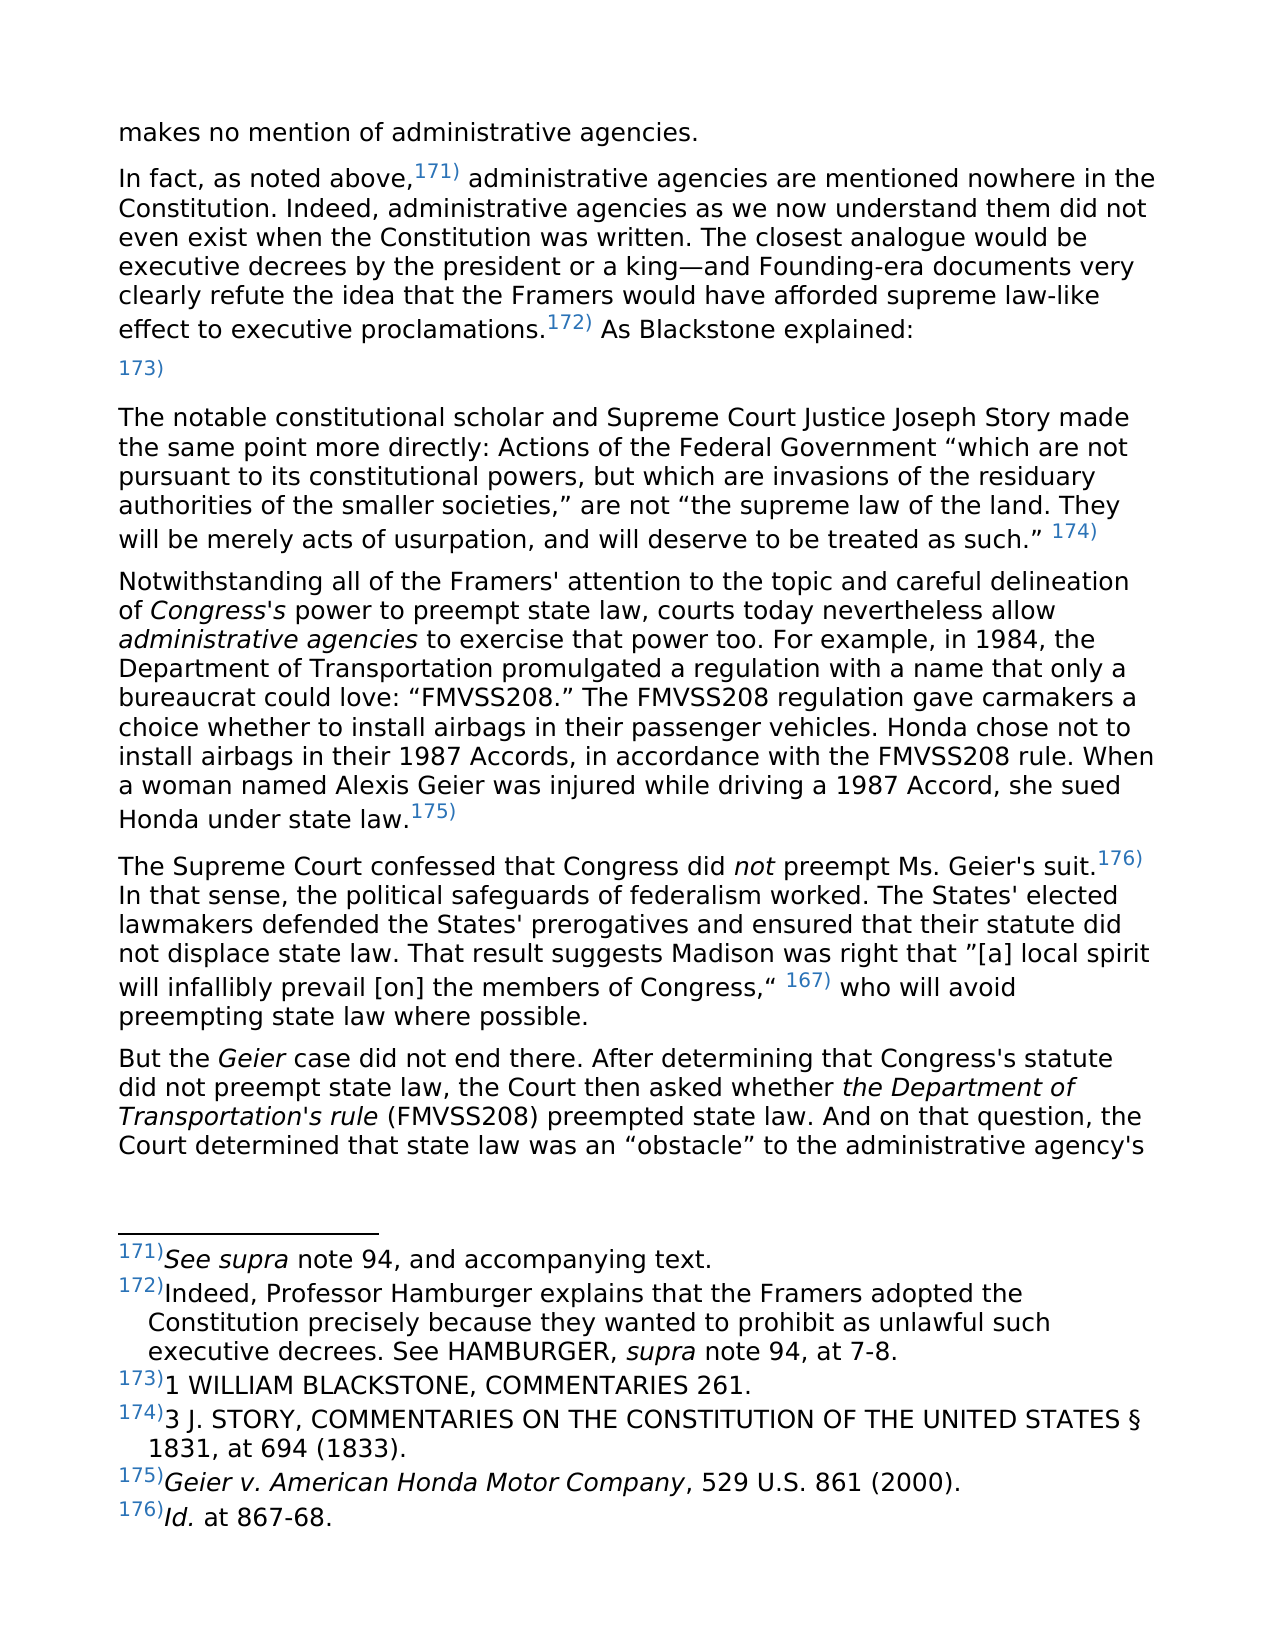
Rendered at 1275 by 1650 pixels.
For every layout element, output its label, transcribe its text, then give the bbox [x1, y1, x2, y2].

text Id. at 867-68. [118, 1498, 1157, 1532]
text Notwithstanding all of the Framers' attention to the topic and careful delineation of Congress's power to preempt state law, courts today nevertheless allow administrative agencies to exercise that power too. For example, in 1984, the Department of Transportation promulgated a regulation with a name that only a bureaucrat could love: “FMVSS208.” The FMVSS208 regulation gave carmakers a choice whether to install airbags in their passenger vehicles. Honda chose not to install airbags in their 1987 Accords, in accordance with the FMVSS208 rule. When a woman named Alexis Geier was injured while driving a 1987 Accord, she sued Honda under state law. [118, 567, 1157, 834]
text See supra note 94, and accompanying text. [118, 1240, 1157, 1274]
text Geier v. American Honda Motor Company, 529 U.S. 861 (2000). [118, 1464, 1157, 1498]
text But the Geier case did not end there. After determining that Congress's statute did not preempt state law, the Court then asked whether the Department of Transportation's rule (FMVSS208) preempted state law. And on that question, the Court determined that state law was an “obstacle” to the administrative agency's [118, 1044, 1157, 1161]
text The notable constitutional scholar and Supreme Court Justice Joseph Story made the same point more directly: Actions of the Federal Government “which are not pursuant to its constitutional powers, but which are invasions of the residuary authorities of the smaller societies,” are not “the supreme law of the land. They will be merely acts of usurpation, and will deserve to be treated as such.” [118, 404, 1157, 554]
text Indeed, Professor Hamburger explains that the Framers adopted the Constitution precisely because they wanted to prohibit as unlawful such executive decrees. See HAMBURGER, supra note 94, at 7-8. [118, 1274, 1157, 1366]
text In fact, as noted above, administrative agencies are mentioned nowhere in the Constitution. Indeed, administrative agencies as we now understand them did not even exist when the Constitution was written. The closest analogue would be executive decrees by the president or a king—and Founding-era documents very clearly refute the idea that the Framers would have afforded supreme law-like effect to executive proclamations. As Blackstone explained: [118, 160, 1157, 344]
text 3 J. STORY, COMMENTARIES ON THE CONSTITUTION OF THE UNITED STATES § 1831, at 694 (1833). [118, 1401, 1157, 1464]
text The Supreme Court confessed that Congress did not preempt Ms. Geier's suit. In that sense, the political safeguards of federalism worked. The States' elected lawmakers defended the States' prerogatives and ensured that their statute did not displace state law. That result suggests Madison was right that ”[a] local spirit will infallibly prevail [on] the members of Congress,“ 167) who will avoid preempting state law where possible. [118, 847, 1157, 1032]
text 1 WILLIAM BLACKSTONE, COMMENTARIES 261. [118, 1366, 1157, 1401]
text makes no mention of administrative agencies. [118, 118, 1157, 147]
